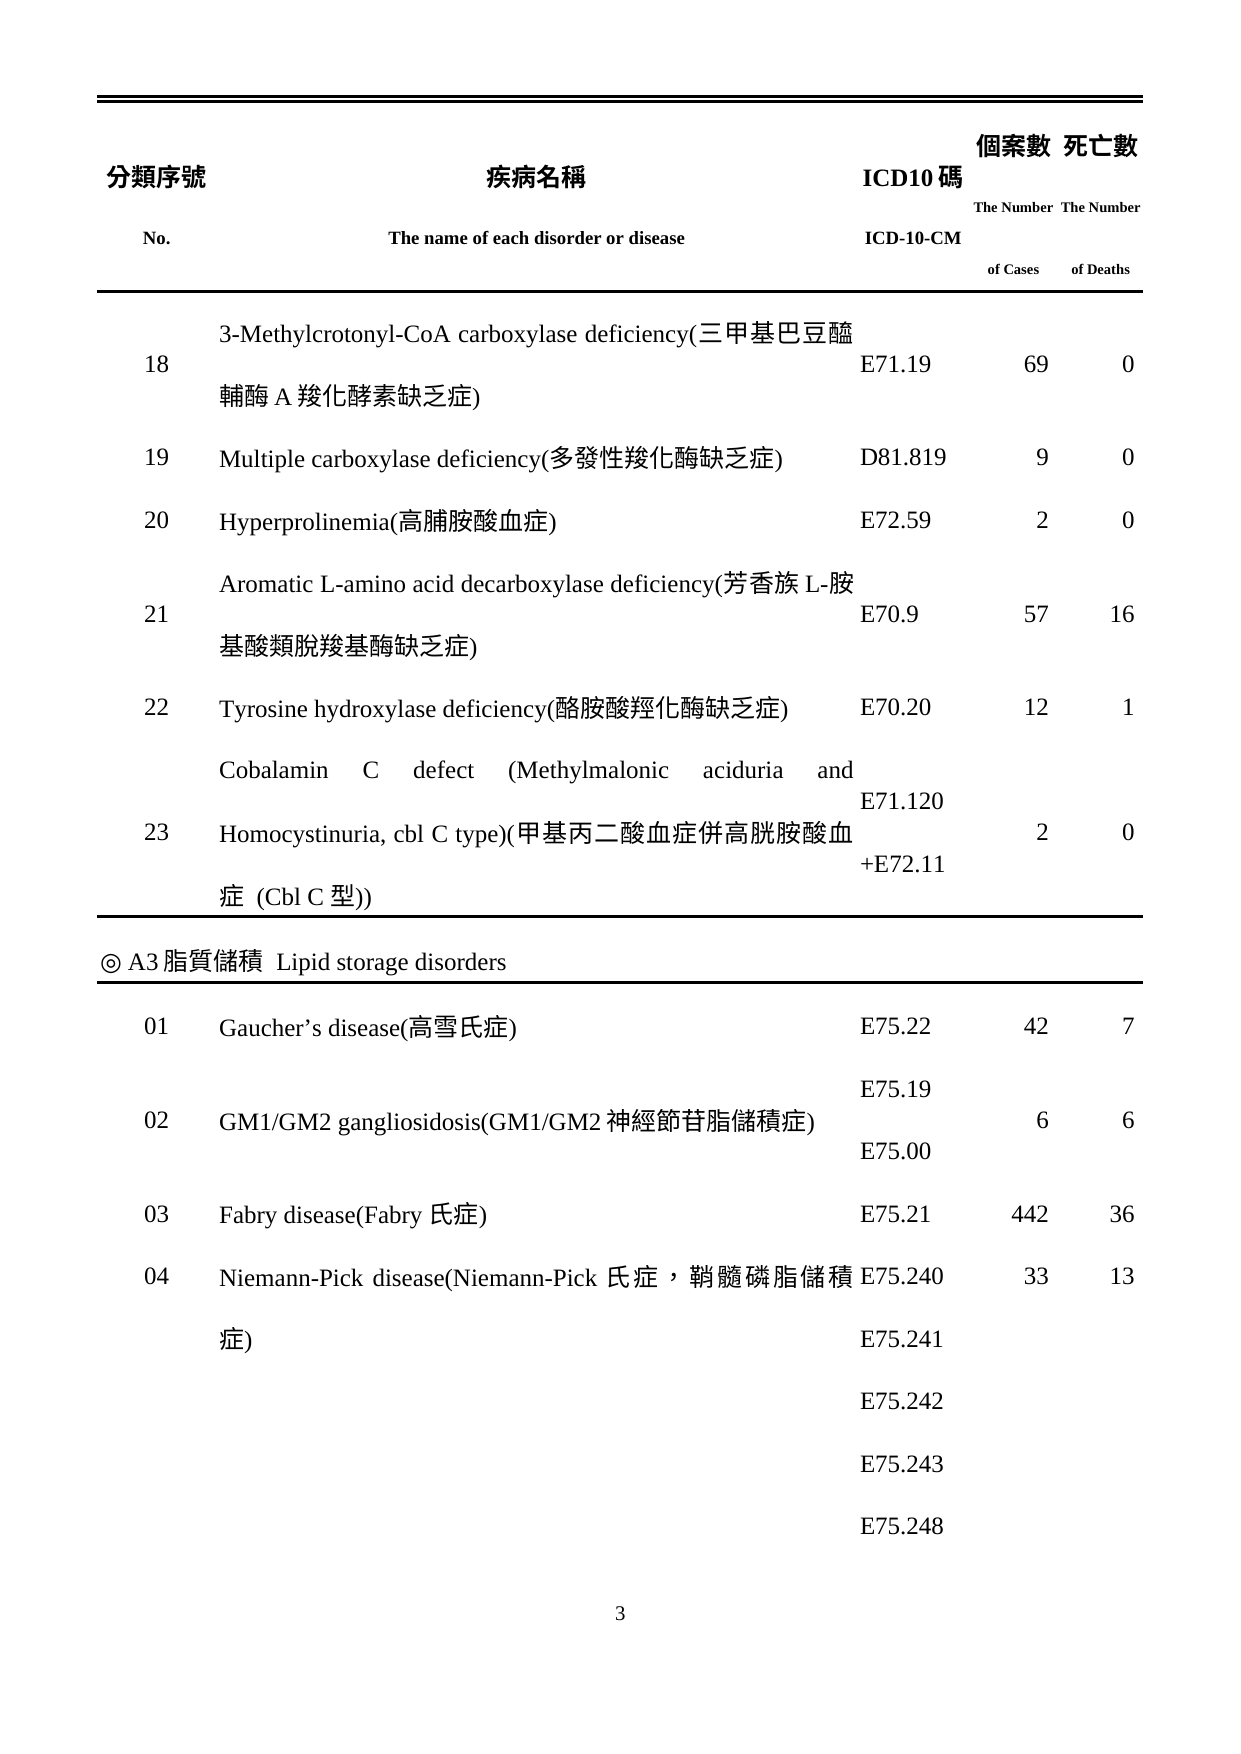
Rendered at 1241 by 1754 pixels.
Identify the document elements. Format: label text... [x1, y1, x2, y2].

table_cell D81.819 [857, 415, 969, 478]
table_cell 1 [1058, 665, 1143, 728]
table_cell Hyperprolinemia(高脯胺酸血症) [216, 478, 857, 540]
table_cell E71.120 +E72.11 [857, 728, 969, 915]
table_cell Tyrosine hydroxylase deficiency(酪胺酸羥化酶缺乏症) [216, 665, 857, 728]
table_cell 33 [969, 1234, 1057, 1546]
table_cell 0 [1058, 478, 1143, 540]
table_cell 0 [1058, 728, 1143, 915]
table_header 死亡數 The Number of Deaths [1058, 103, 1143, 290]
table_cell 18 [97, 293, 216, 415]
table_cell Aromatic L-amino acid decarboxylase deficiency(芳香族L-胺基酸類脫羧基酶缺乏症) [216, 540, 857, 665]
table_cell Multiple carboxylase deficiency(多發性羧化酶缺乏症) [216, 415, 857, 478]
table_cell 2 [969, 728, 1057, 915]
table_cell 442 [969, 1171, 1057, 1234]
table_cell E70.20 [857, 665, 969, 728]
table_cell 6 [969, 1046, 1057, 1171]
table_cell 0 [1058, 293, 1143, 415]
table_cell Niemann-Pick disease(Niemann-Pick氏症，鞘髓磷脂儲積症) [216, 1234, 857, 1546]
table_cell 7 [1058, 984, 1143, 1046]
table_cell 12 [969, 665, 1057, 728]
table_cell 13 [1058, 1234, 1143, 1546]
table_header ICD10碼 ICD-10-CM [857, 103, 969, 290]
table_cell 2 [969, 478, 1057, 540]
table_cell 3-Methylcrotonyl-CoA carboxylase deficiency(三甲基巴豆醯輔酶A羧化酵素缺乏症) [216, 293, 857, 415]
table_cell E75.22 [857, 984, 969, 1046]
table_cell 23 [97, 728, 216, 915]
table_cell 03 [97, 1171, 216, 1234]
table_cell E71.19 [857, 293, 969, 415]
table_cell Gaucher’s disease(高雪氏症) [216, 984, 857, 1046]
table_header 疾病名稱 The name of each disorder or disease [216, 103, 857, 290]
table_header 分類序號 No. [97, 103, 216, 290]
table_cell ◎ A3脂質儲積 Lipid storage disorders [97, 918, 1143, 981]
table_cell 9 [969, 415, 1057, 478]
table_cell 42 [969, 984, 1057, 1046]
table_cell E75.19 E75.00 [857, 1046, 969, 1171]
table_cell 36 [1058, 1171, 1143, 1234]
table_cell E70.9 [857, 540, 969, 665]
table_cell 16 [1058, 540, 1143, 665]
table_cell 02 [97, 1046, 216, 1171]
table_header 個案數 The Number of Cases [969, 103, 1057, 290]
table_cell E75.21 [857, 1171, 969, 1234]
table_cell 22 [97, 665, 216, 728]
table_cell 01 [97, 984, 216, 1046]
table_cell Cobalamin C defect (Methylmalonic aciduria and Homocystinuria, cbl C type)(甲基丙二酸血症併高胱胺酸血症 (Cbl C 型)) [216, 728, 857, 915]
table_cell 69 [969, 293, 1057, 415]
table_cell 57 [969, 540, 1057, 665]
table_cell 0 [1058, 415, 1143, 478]
table_cell Fabry disease(Fabry 氏症) [216, 1171, 857, 1234]
table_cell E72.59 [857, 478, 969, 540]
table_cell 6 [1058, 1046, 1143, 1171]
table_cell 20 [97, 478, 216, 540]
table_cell E75.240 E75.241 E75.242 E75.243 E75.248 [857, 1234, 969, 1546]
table_cell GM1/GM2 gangliosidosis(GM1/GM2神經節苷脂儲積症) [216, 1046, 857, 1171]
table_cell 04 [97, 1234, 216, 1546]
table_cell 21 [97, 540, 216, 665]
table_cell 19 [97, 415, 216, 478]
